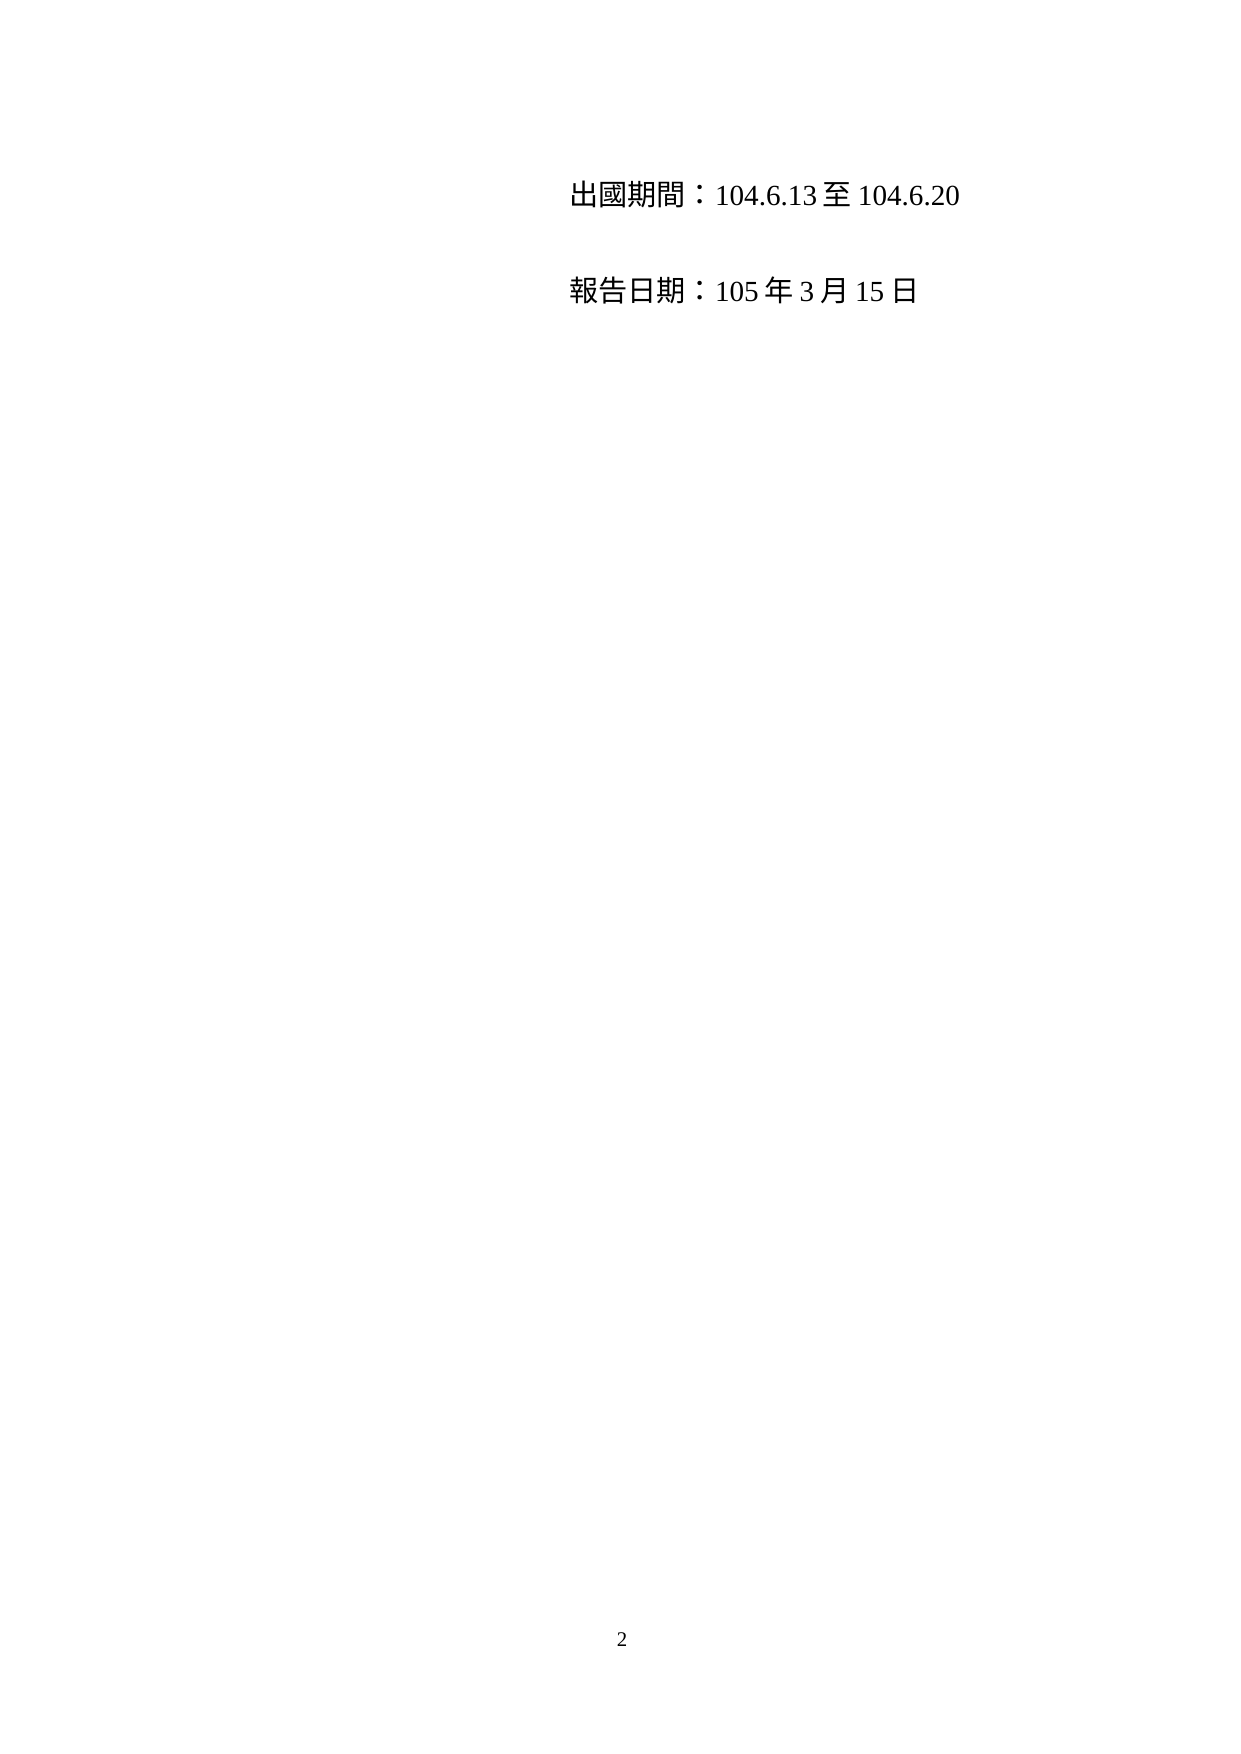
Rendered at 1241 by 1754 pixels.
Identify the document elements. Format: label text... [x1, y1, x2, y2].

text 報告日期：105年3月15日 [169, 251, 1075, 326]
text 出國期間：104.6.13至104.6.20 [169, 155, 1075, 230]
